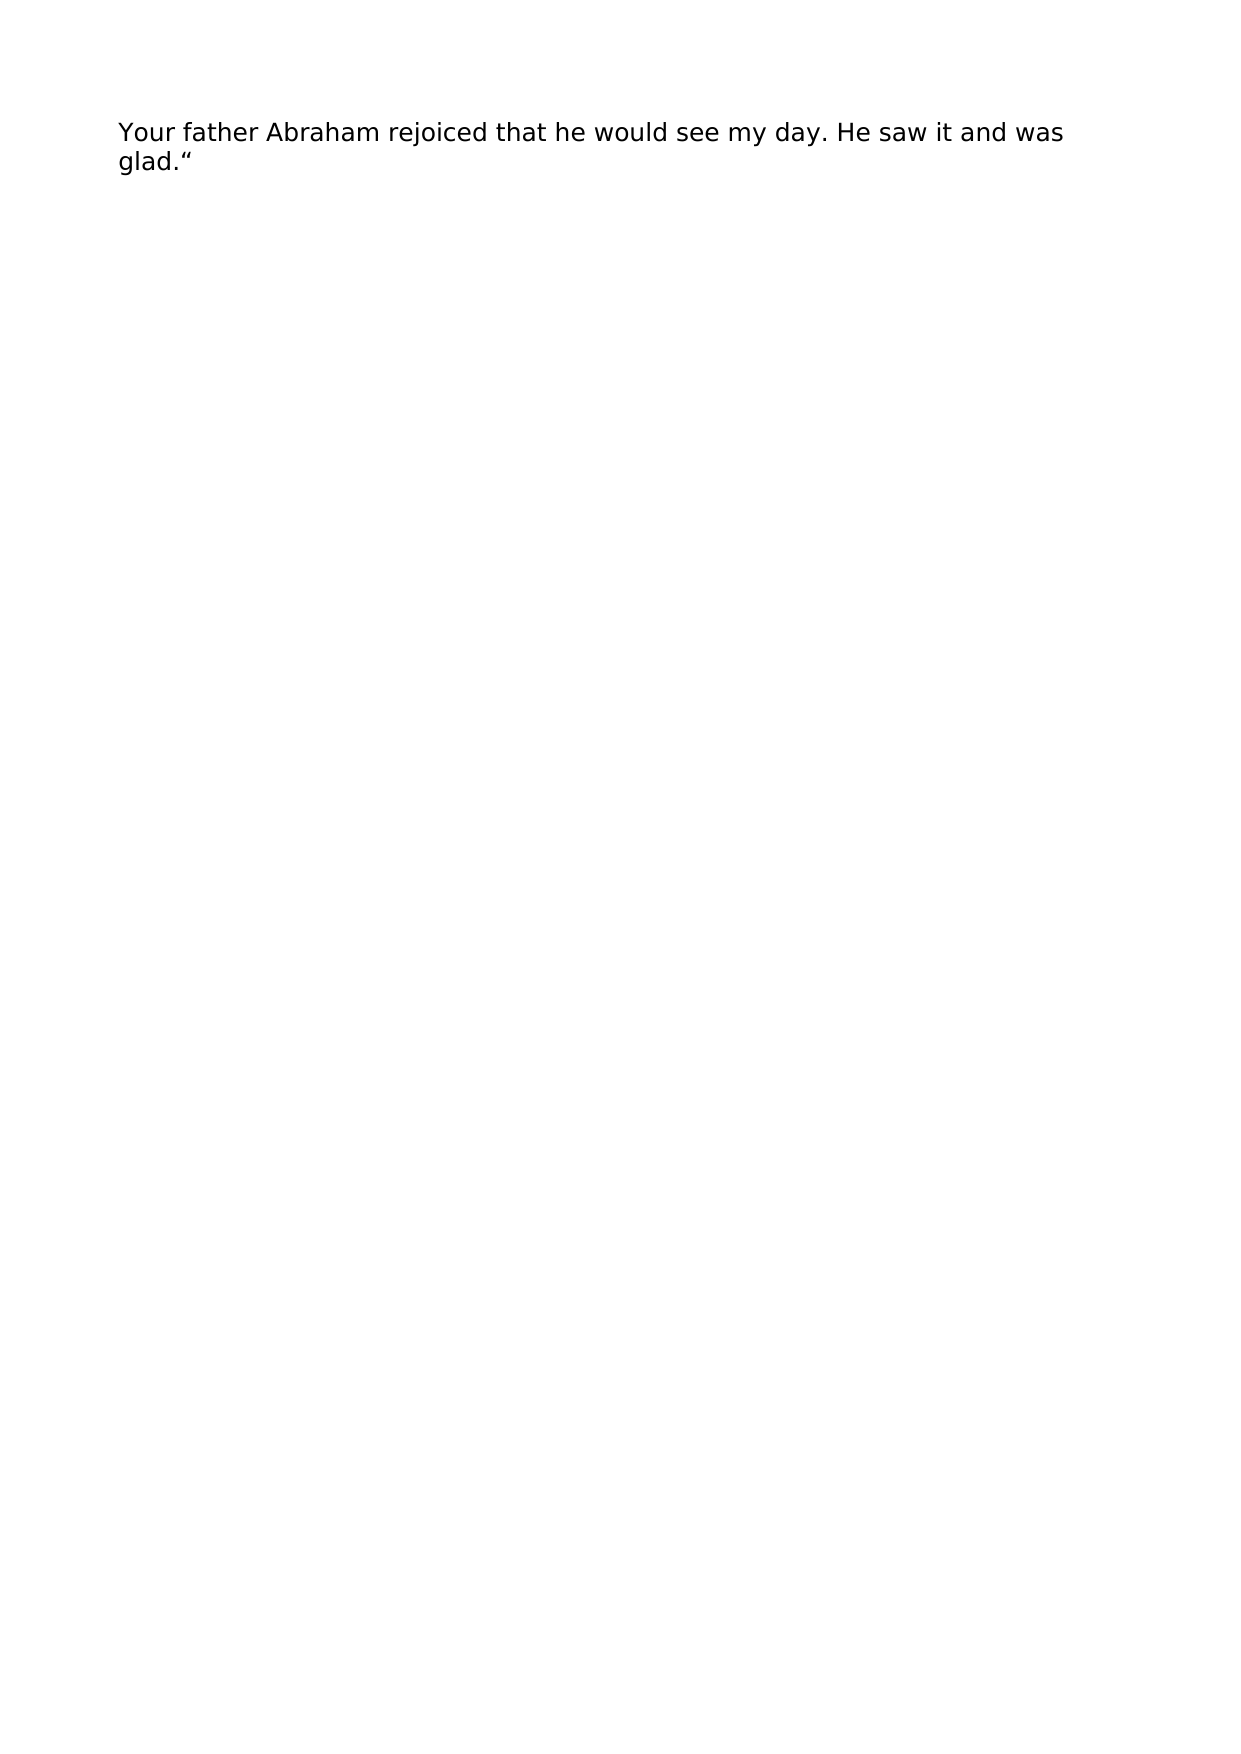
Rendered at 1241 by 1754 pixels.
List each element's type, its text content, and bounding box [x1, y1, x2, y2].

text Your father Abraham rejoiced that he would see my day. He saw it and was glad.“ [118, 118, 1122, 176]
